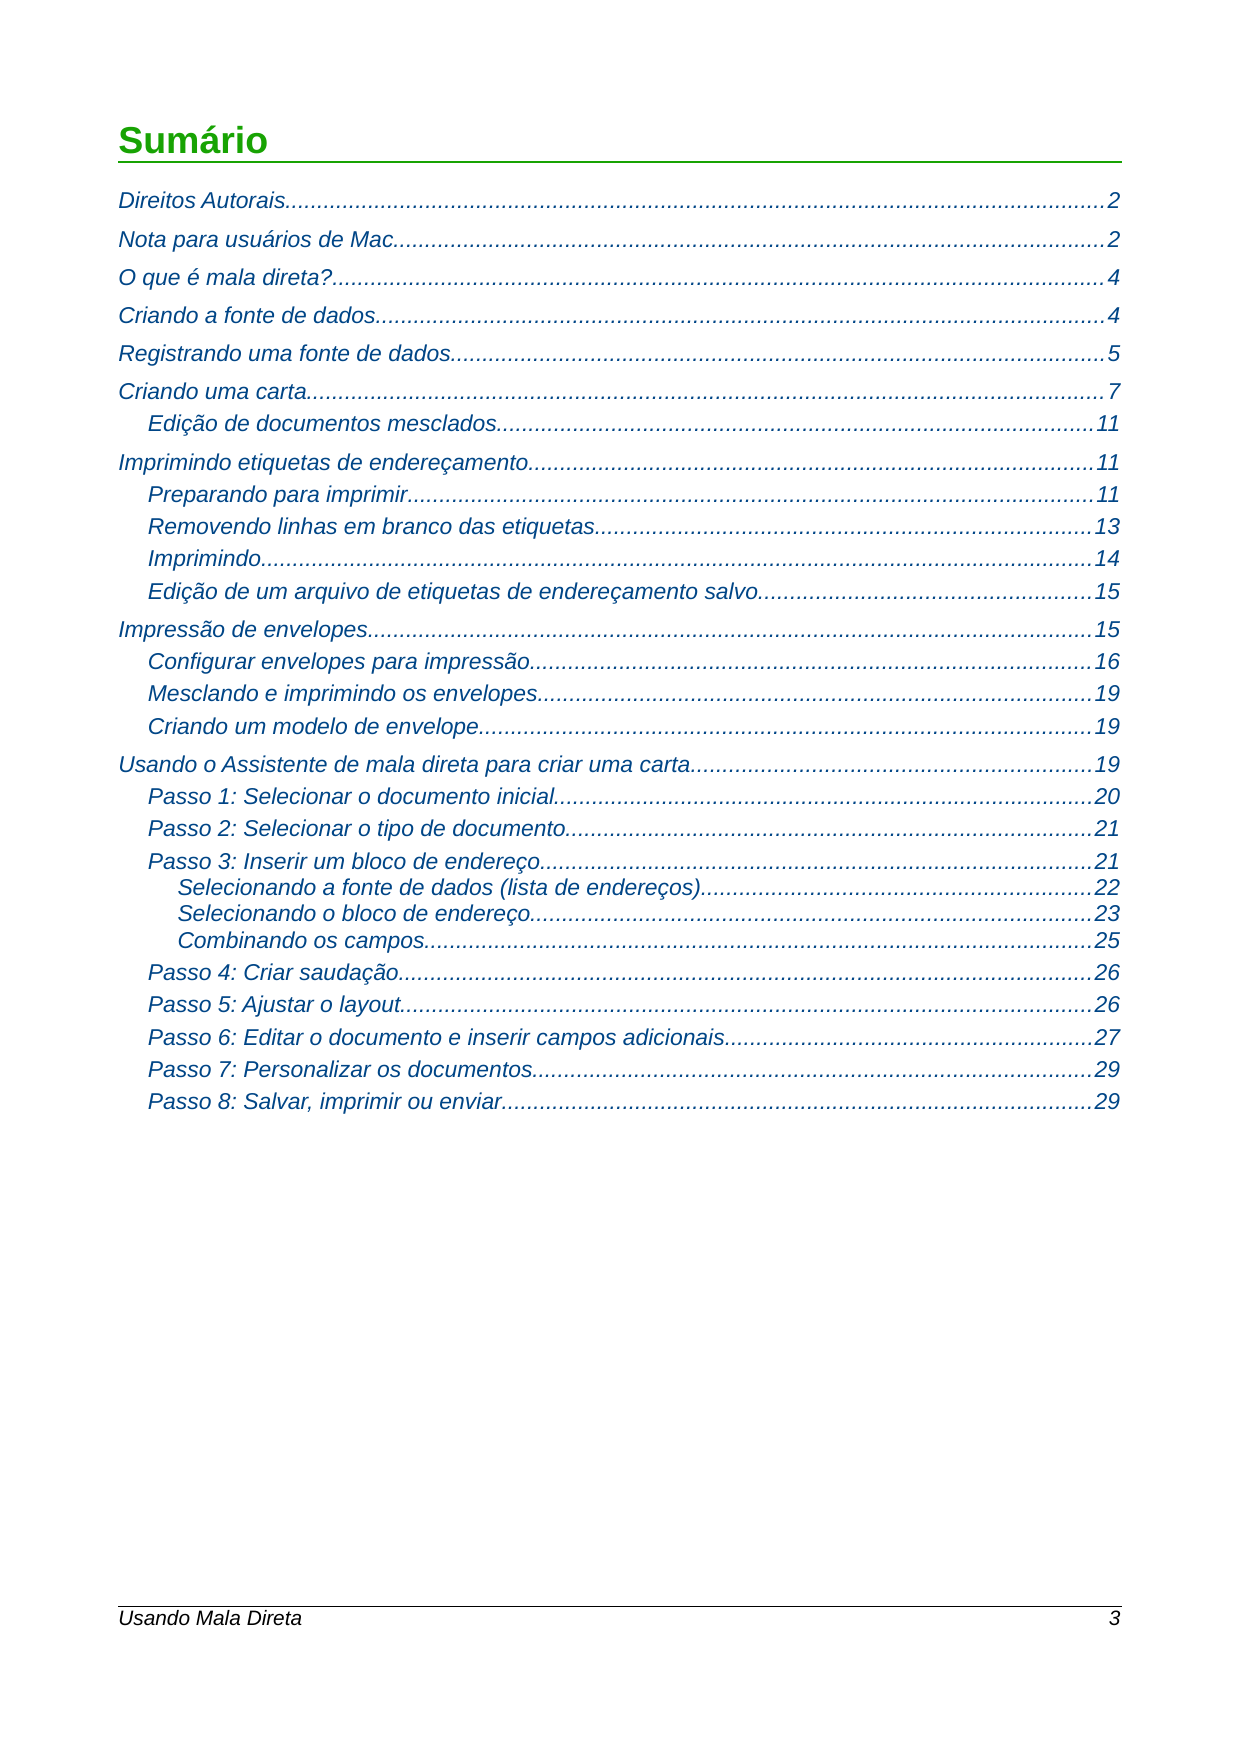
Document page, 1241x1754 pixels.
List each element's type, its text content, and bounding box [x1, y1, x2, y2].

text Passo 4: Criar saudação 26 [148, 959, 1122, 985]
text Criando um modelo de envelope 19 [148, 713, 1122, 739]
text Selecionando a fonte de dados (lista de endereços) 22 [177, 874, 1122, 900]
text Passo 6: Editar o documento e inserir campos adicionais 27 [148, 1024, 1122, 1050]
text Edição de documentos mesclados 11 [148, 410, 1122, 437]
text Passo 8: Salvar, imprimir ou enviar 29 [148, 1088, 1122, 1114]
text Edição de um arquivo de etiquetas de endereçamento salvo 15 [148, 578, 1122, 604]
text Imprimindo etiquetas de endereçamento 11 [118, 448, 1122, 475]
text Passo 1: Selecionar o documento inicial 20 [148, 783, 1122, 809]
text Combinando os campos 25 [177, 927, 1122, 953]
text Direitos Autorais 2 [118, 187, 1122, 214]
text Imprimindo 14 [148, 545, 1122, 572]
text Passo 5: Ajustar o layout 26 [148, 991, 1122, 1018]
text Sumário [118, 118, 1122, 161]
text Nota para usuários de Mac 2 [118, 226, 1122, 252]
text Preparando para imprimir 11 [148, 481, 1122, 507]
text Configurar envelopes para impressão 16 [148, 648, 1122, 674]
text Passo 3: Inserir um bloco de endereço 21 [148, 848, 1122, 874]
text Passo 7: Personalizar os documentos 29 [148, 1056, 1122, 1082]
text Criando uma carta 7 [118, 378, 1122, 404]
text Mesclando e imprimindo os envelopes 19 [148, 680, 1122, 707]
text O que é mala direta? 4 [118, 264, 1122, 290]
text Impressão de envelopes 15 [118, 616, 1122, 642]
text Usando o Assistente de mala direta para criar uma carta 19 [118, 751, 1122, 777]
text Removendo linhas em branco das etiquetas 13 [148, 513, 1122, 539]
text Criando a fonte de dados 4 [118, 302, 1122, 328]
text Selecionando o bloco de endereço 23 [177, 900, 1122, 927]
text Passo 2: Selecionar o tipo de documento 21 [148, 815, 1122, 842]
text Registrando uma fonte de dados 5 [118, 340, 1122, 366]
